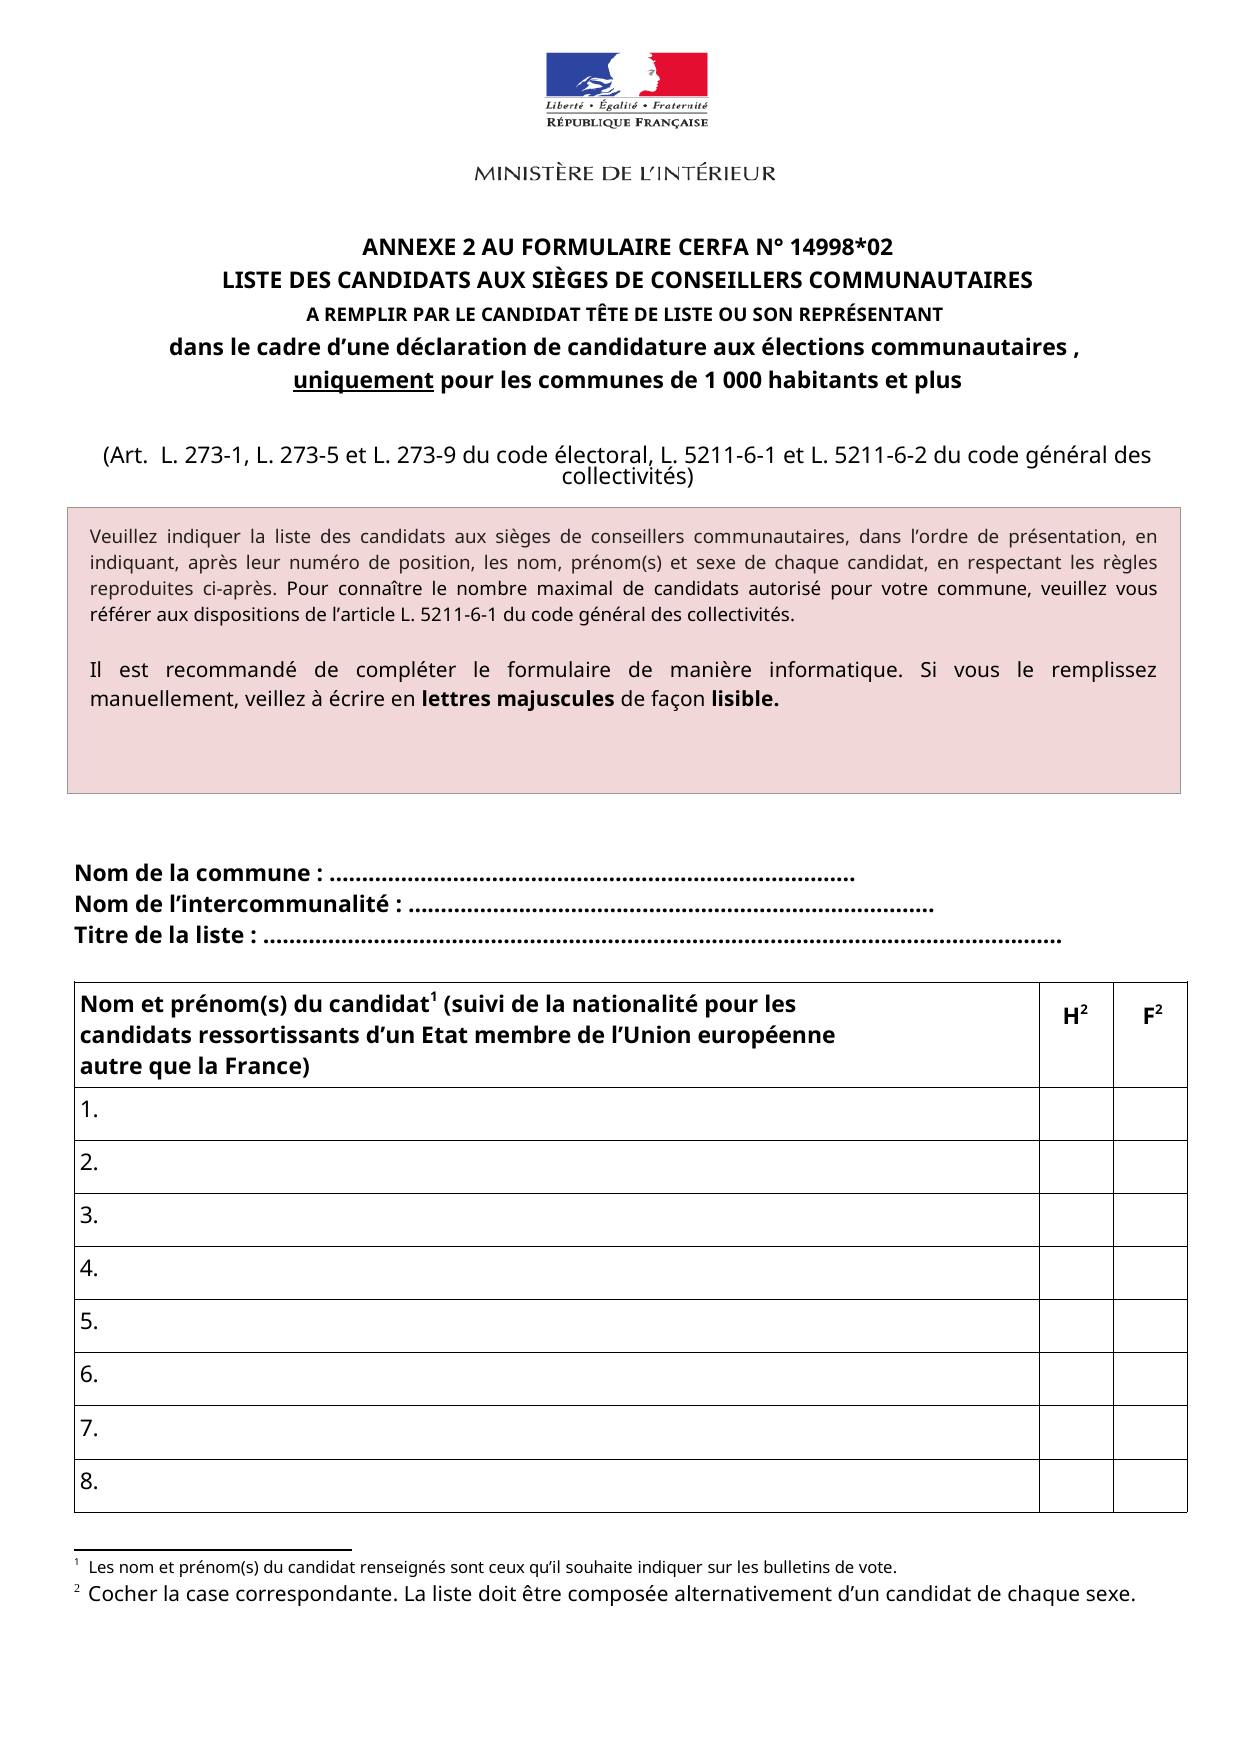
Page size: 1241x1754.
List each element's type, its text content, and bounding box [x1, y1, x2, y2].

table_header F2 [1114, 983, 1187, 1087]
text (Art. L. 273-1, L. 273-5 et L. 273-9 du code électoral, L. 5211-6-1 et L. 5211-6-2 du code général des collectivités) [74, 447, 1181, 488]
table_cell [1040, 1460, 1113, 1512]
table_cell [1114, 1141, 1187, 1193]
table_cell [1040, 1088, 1113, 1140]
picture [445, 38, 805, 193]
table_cell [1040, 1194, 1113, 1246]
text A REMPLIR PAR LE CANDIDAT TÊTE DE LISTE OU SON REPRÉSENTANT [74, 305, 1181, 326]
table_cell [1040, 1247, 1113, 1299]
table_cell 4. [75, 1247, 1039, 1299]
text LISTE DES CANDIDATS AUX SIÈGES DE CONSEILLERS COMMUNAUTAIRES [74, 272, 1181, 293]
table_cell [1114, 1247, 1187, 1299]
table_header Nom et prénom(s) du candidat (suivi de la nationalité pour les candidats ressortissants d’un Etat membre de l’Union européenne autre que la France) [75, 983, 1039, 1087]
table_cell [1114, 1300, 1187, 1352]
text uniquement pour les communes de 1 000 habitants et plus [74, 372, 1181, 393]
table_cell 5. [75, 1300, 1039, 1352]
text ANNEXE 2 AU FORMULAIRE CERFA N° 14998*02 [74, 238, 1181, 259]
table_header H [1040, 983, 1113, 1087]
table_cell [1114, 1406, 1187, 1458]
table_cell 6. [75, 1353, 1039, 1405]
table_cell [1114, 1353, 1187, 1405]
table_cell 2. [75, 1141, 1039, 1193]
table_cell 3. [75, 1194, 1039, 1246]
table_cell 1. [75, 1088, 1039, 1140]
table_cell [1040, 1353, 1113, 1405]
table_cell [1040, 1406, 1113, 1458]
table_cell [1040, 1141, 1113, 1193]
table_cell 7. [75, 1406, 1039, 1458]
table_cell [1114, 1194, 1187, 1246]
text Nom de la commune : ……………………………………………………………………… [74, 857, 1181, 888]
text dans le cadre d’une déclaration de candidature aux élections communautaires , [74, 338, 1181, 359]
text Nom de l’intercommunalité : ……………………………………………………………………… [74, 888, 1181, 919]
table_cell [1040, 1300, 1113, 1352]
table_cell [1114, 1460, 1187, 1512]
table_cell [1114, 1088, 1187, 1140]
text Titre de la liste : …………………………………………………………………………………………..………………. [74, 919, 1181, 950]
table_cell 8. [75, 1460, 1039, 1512]
